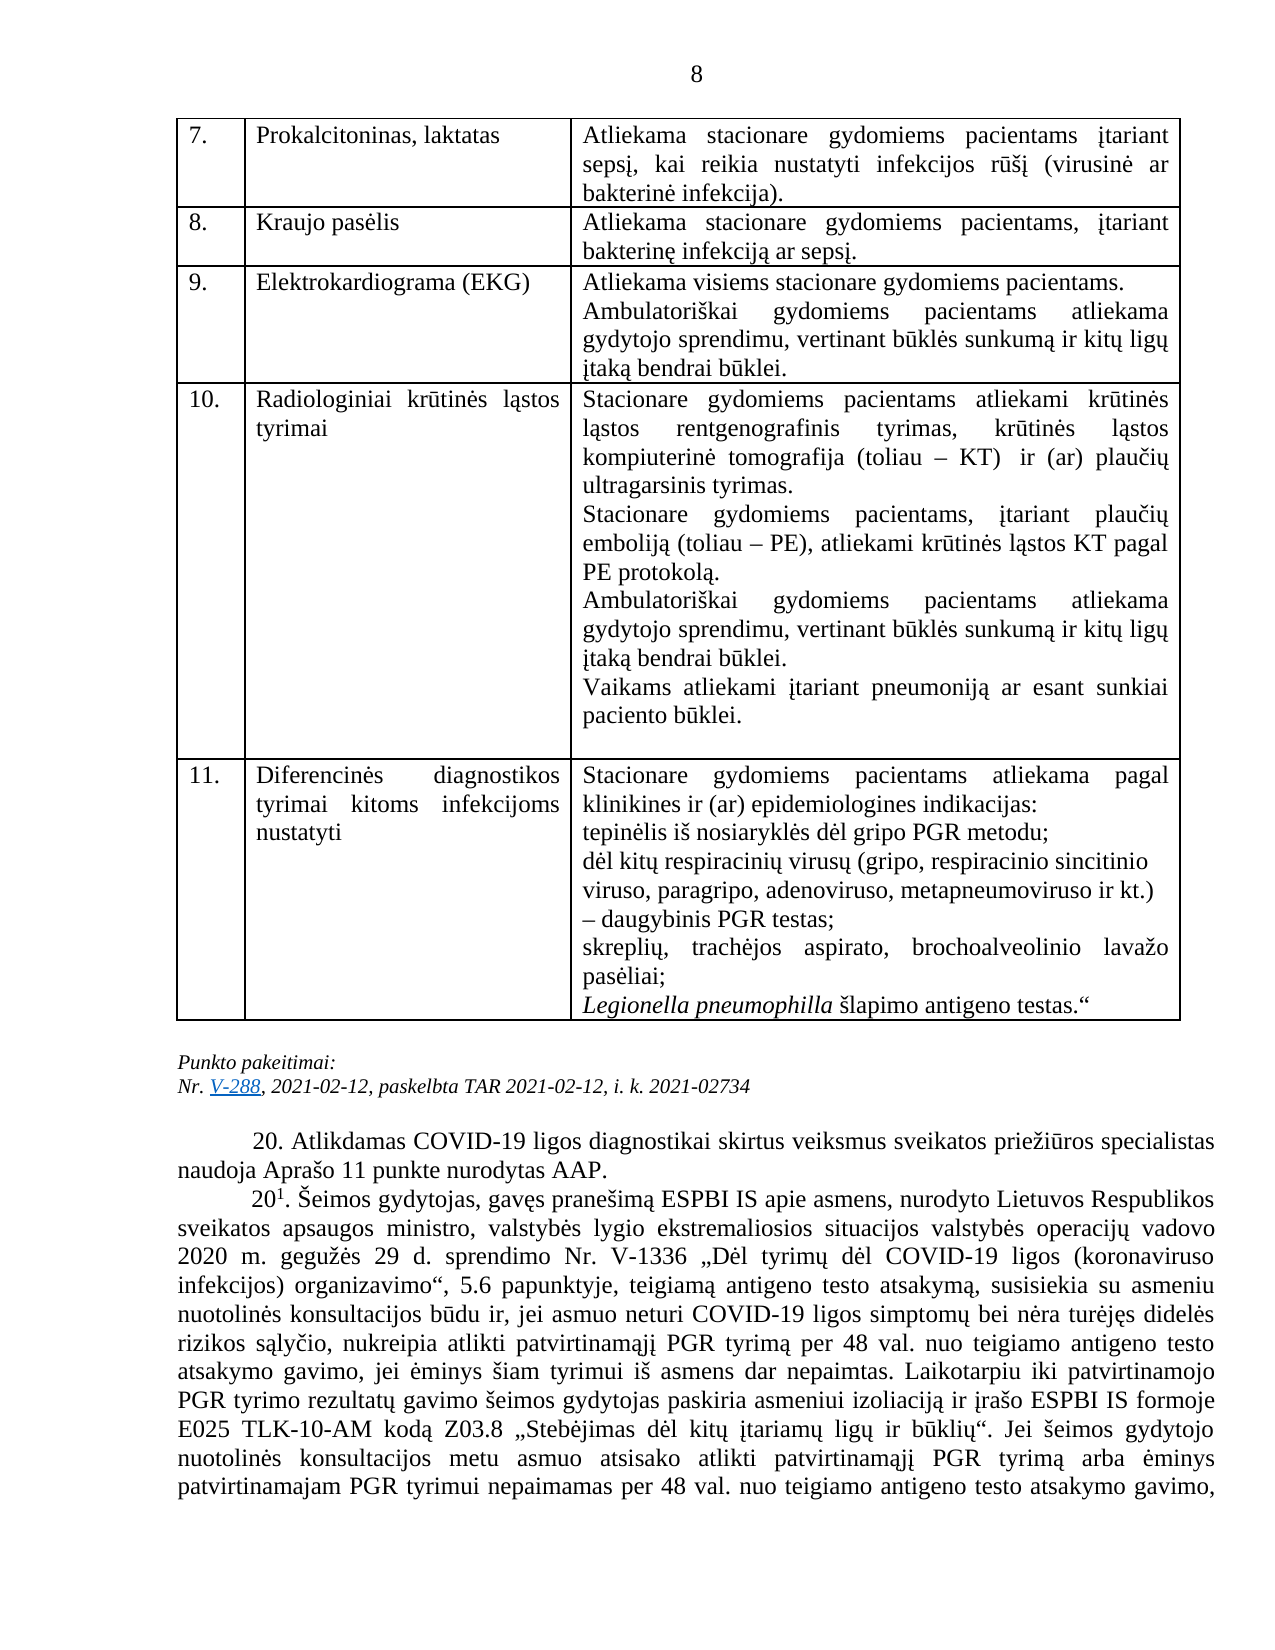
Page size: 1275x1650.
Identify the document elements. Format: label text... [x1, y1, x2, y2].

table_cell Atliekama visiems stacionare gydomiems pacientams. Ambulatoriškai gydomiems pacientams atliekama gydytojo sprendimu, vertinant būklės sunkumą ir kitų ligų įtaką bendrai būklei. [572, 267, 1179, 382]
table_cell Atliekama stacionare gydomiems pacientams, įtariant bakterinę infekciją ar sepsį. [572, 208, 1179, 265]
table_cell 10. [178, 384, 244, 758]
table_cell 9. [178, 267, 244, 382]
table_cell Elektrokardiograma (EKG) [246, 267, 570, 382]
table_cell 7. [178, 119, 244, 206]
text Nr. V-288, 2021-02-12, paskelbta TAR 2021-02-12, i. k. 2021-02734 [177, 1074, 1216, 1098]
text 20. Atlikdamas COVID-19 ligos diagnostikai skirtus veiksmus sveikatos priežiūros specialistas naudoja Aprašo 11 punkte nurodytas AAP. [177, 1126, 1216, 1184]
table_cell Kraujo pasėlis [246, 208, 570, 265]
text 201. Šeimos gydytojas, gavęs pranešimą ESPBI IS apie asmens, nurodyto Lietuvos Respublikos sveikatos apsaugos ministro, valstybės lygio ekstremaliosios situacijos valstybės operacijų vadovo 2020 m. gegužės 29 d. sprendimo Nr. V-1336 „Dėl tyrimų dėl COVID-19 ligos (koronaviruso infekcijos) organizavimo“, 5.6 papunktyje, teigiamą antigeno testo atsakymą, susisiekia su asmeniu nuotolinės konsultacijos būdu ir, jei asmuo neturi COVID-19 ligos simptomų bei nėra turėjęs didelės rizikos sąlyčio, nukreipia atlikti patvirtinamąjį PGR tyrimą per 48 val. nuo teigiamo antigeno testo atsakymo gavimo, jei ėminys šiam tyrimui iš asmens dar nepaimtas. Laikotarpiu iki patvirtinamojo PGR tyrimo rezultatų gavimo šeimos gydytojas paskiria asmeniui izoliaciją ir įrašo ESPBI IS formoje E025 TLK-10-AM kodą Z03.8 „Stebėjimas dėl kitų įtariamų ligų ir būklių“. Jei šeimos gydytojo nuotolinės konsultacijos metu asmuo atsisako atlikti patvirtinamąjį PGR tyrimą arba ėminys patvirtinamajam PGR tyrimui nepaimamas per 48 val. nuo teigiamo antigeno testo atsakymo gavimo, [177, 1184, 1216, 1500]
table_cell Diferencinės diagnostikos tyrimai kitoms infekcijoms nustatyti [246, 760, 570, 1019]
table_cell Atliekama stacionare gydomiems pacientams įtariant sepsį, kai reikia nustatyti infekcijos rūšį (virusinė ar bakterinė infekcija). [572, 119, 1179, 206]
table_cell 8. [178, 208, 244, 265]
text Punkto pakeitimai: [177, 1049, 1216, 1074]
table_cell Stacionare gydomiems pacientams atliekami krūtinės ląstos rentgenografinis tyrimas, krūtinės ląstos kompiuterinė tomografija (toliau – KT) ir (ar) plaučių ultragarsinis tyrimas. Stacionare gydomiems pacientams, įtariant plaučių emboliją (toliau – PE), atliekami krūtinės ląstos KT pagal PE protokolą. Ambulatoriškai gydomiems pacientams atliekama gydytojo sprendimu, vertinant būklės sunkumą ir kitų ligų įtaką bendrai būklei. Vaikams atliekami įtariant pneumoniją ar esant sunkiai paciento būklei. [572, 384, 1179, 758]
table_cell 11. [178, 760, 244, 1019]
table_cell Stacionare gydomiems pacientams atliekama pagal klinikines ir (ar) epidemiologines indikacijas: tepinėlis iš nosiaryklės dėl gripo PGR metodu; dėl kitų respiracinių virusų (gripo, respiracinio sincitinio viruso, paragripo, adenoviruso, metapneumoviruso ir kt.) – daugybinis PGR testas; skreplių, trachėjos aspirato, brochoalveolinio lavažo pasėliai; Legionella pneumophilla šlapimo antigeno testas.“ [572, 760, 1179, 1019]
table_cell Radiologiniai krūtinės ląstos tyrimai [246, 384, 570, 758]
table_cell Prokalcitoninas, laktatas [246, 119, 570, 206]
